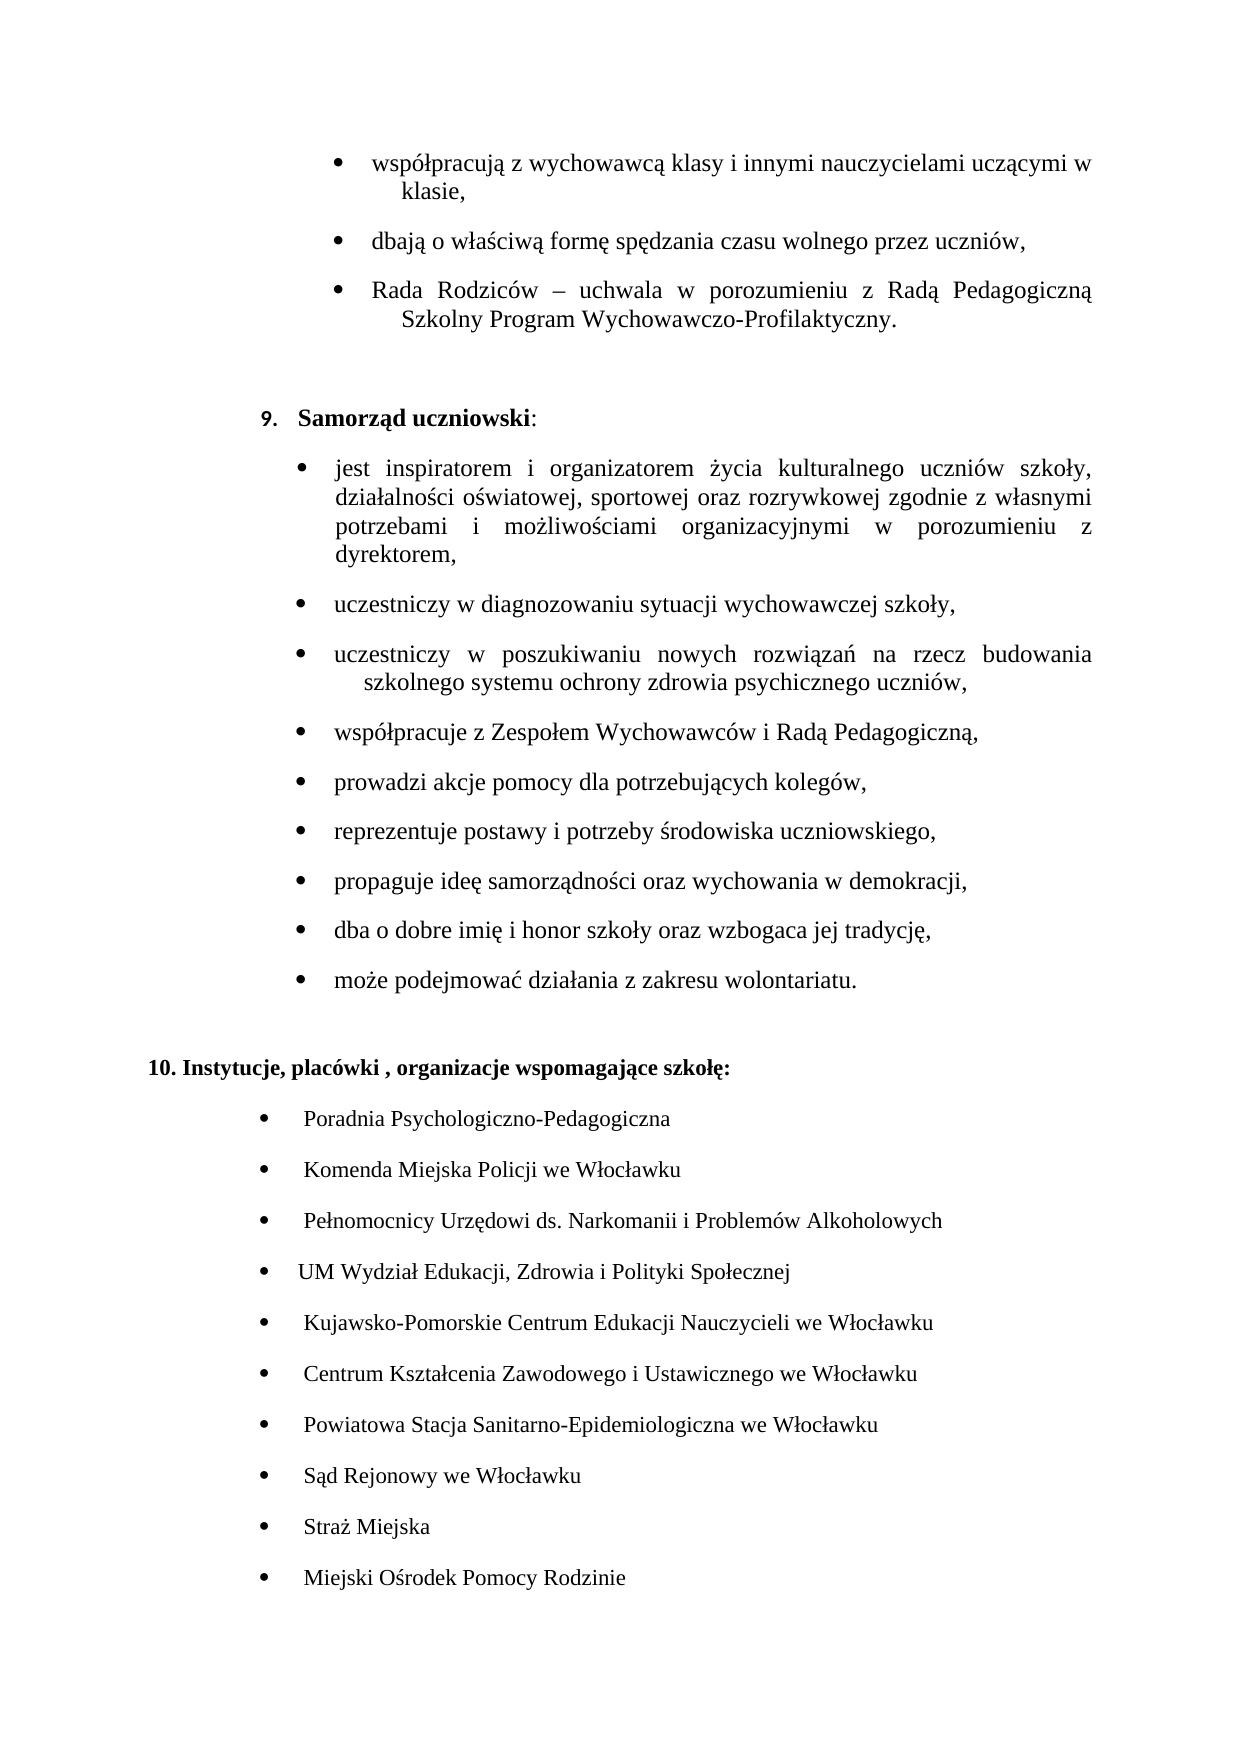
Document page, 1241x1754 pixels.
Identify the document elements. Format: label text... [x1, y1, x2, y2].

list Sąd Rejonowy we Włocławku [260, 1462, 1093, 1488]
list uczestniczy w diagnozowaniu sytuacji wychowawczej szkoły, [296, 589, 1093, 618]
list Poradnia Psychologiczno-Pedagogiczna [260, 1105, 1093, 1131]
list dba o dobre imię i honor szkoły oraz wzbogaca jej tradycję, [296, 915, 1093, 944]
list Miejski Ośrodek Pomocy Rodzinie [260, 1564, 1093, 1591]
list dbają o właściwą formę spędzania czasu wolnego przez uczniów, [334, 226, 1093, 255]
list Centrum Kształcenia Zawodowego i Ustawicznego we Włocławku [260, 1360, 1093, 1386]
list współpracują z wychowawcą klasy i innymi nauczycielami uczącymi w klasie, [334, 148, 1093, 205]
list Rada Rodziców ‒ uchwala w porozumieniu z Radą Pedagogiczną Szkolny Program Wychowawczo-Profilaktyczny. [334, 276, 1093, 333]
list Powiatowa Stacja Sanitarno-Epidemiologiczna we Włocławku [260, 1411, 1093, 1437]
list Samorząd uczniowski: [260, 403, 1093, 432]
list Komenda Miejska Policji we Włocławku [260, 1156, 1093, 1182]
list współpracuje z Zespołem Wychowawców i Radą Pedagogiczną, [296, 717, 1093, 746]
list propaguje ideę samorządności oraz wychowania w demokracji, [296, 866, 1093, 894]
list reprezentuje postawy i potrzeby środowiska uczniowskiego, [296, 816, 1093, 845]
list uczestniczy w poszukiwaniu nowych rozwiązań na rzecz budowania szkolnego systemu ochrony zdrowia psychicznego uczniów, [296, 639, 1093, 696]
list UM Wydział Edukacji, Zdrowia i Polityki Społecznej [260, 1258, 1093, 1284]
list Straż Miejska [260, 1513, 1093, 1539]
list Kujawsko-Pomorskie Centrum Edukacji Nauczycieli we Włocławku [260, 1309, 1093, 1335]
list prowadzi akcje pomocy dla potrzebujących kolegów, [296, 767, 1093, 795]
list Pełnomocnicy Urzędowi ds. Narkomanii i Problemów Alkoholowych [260, 1207, 1093, 1233]
list jest inspiratorem i organizatorem życia kulturalnego uczniów szkoły, działalności oświatowej, sportowej oraz rozrywkowej zgodnie z własnymi potrzebami i możliwościami organizacyjnymi w porozumieniu z dyrektorem, [298, 453, 1093, 568]
text 10. Instytucje, placówki , organizacje wspomagające szkołę: [148, 1054, 1093, 1080]
list może podejmować działania z zakresu wolontariatu. [296, 965, 1093, 994]
